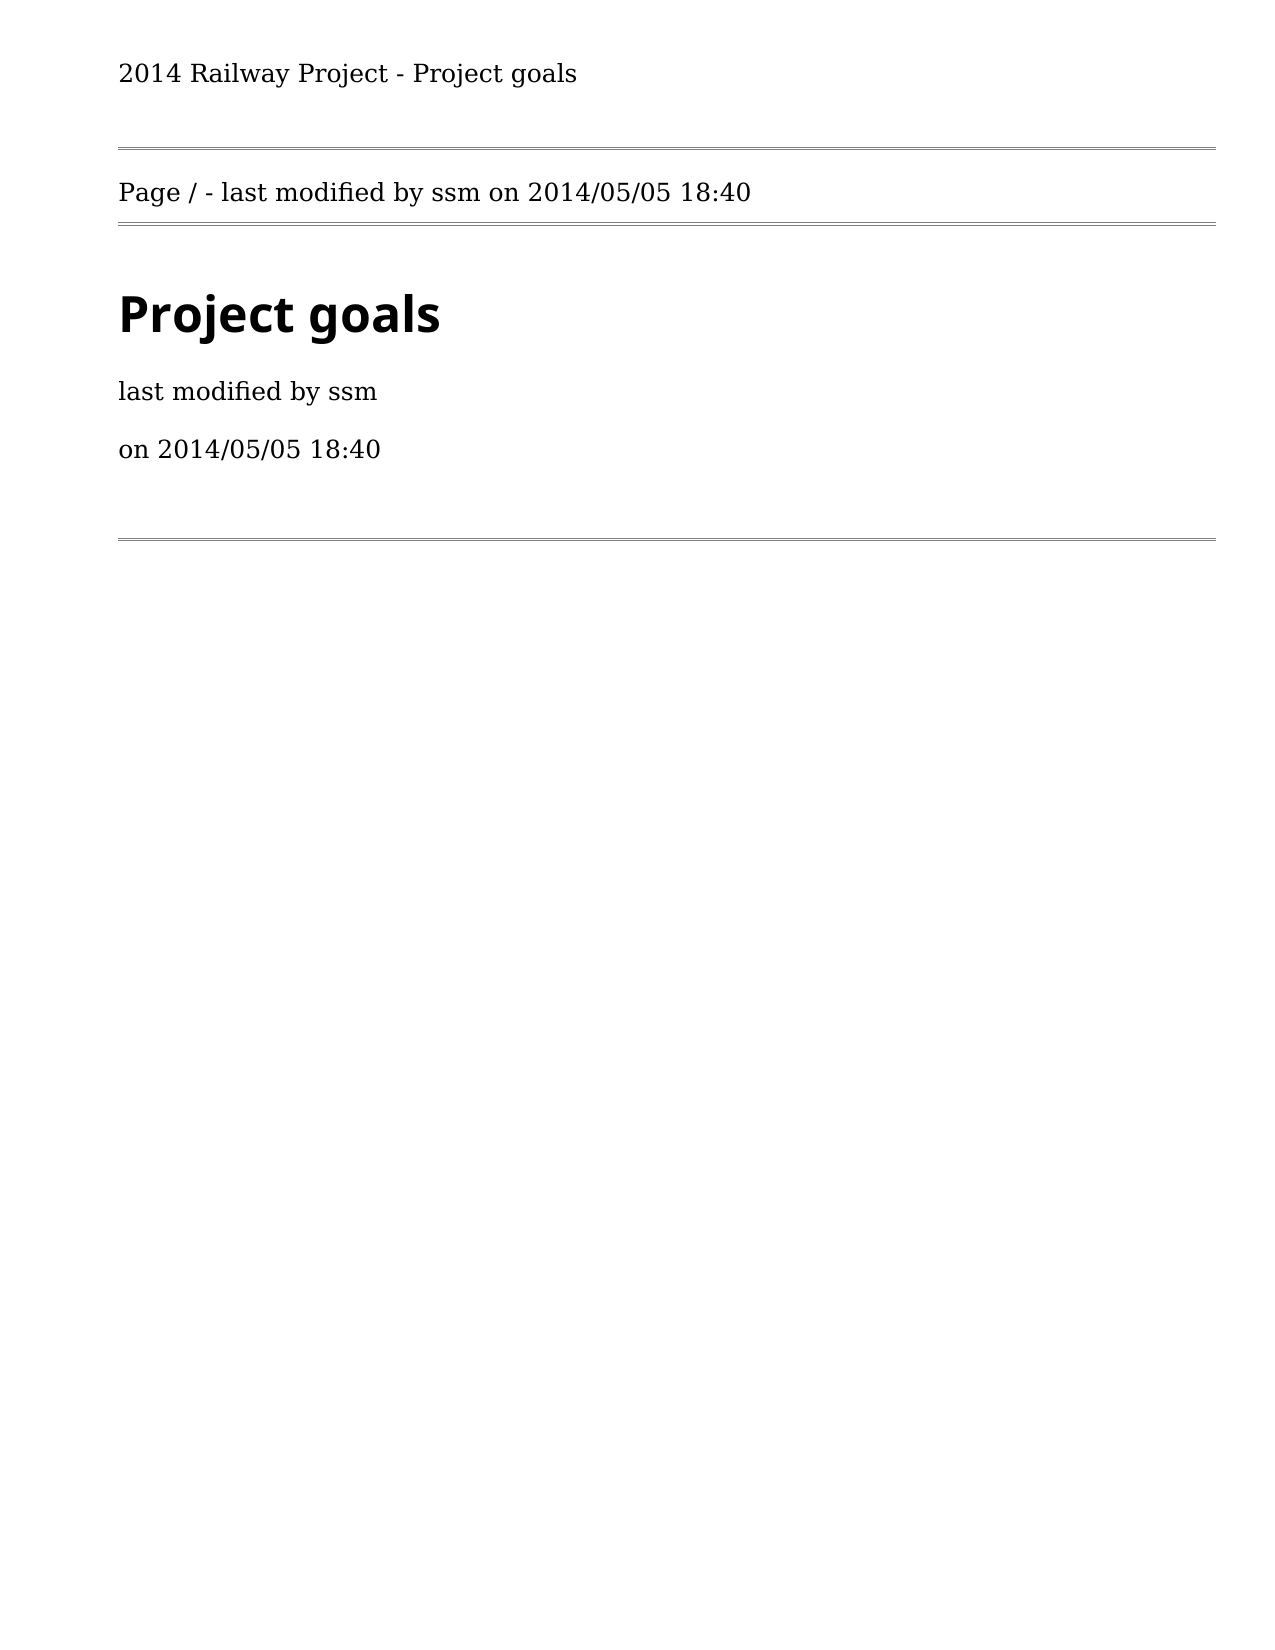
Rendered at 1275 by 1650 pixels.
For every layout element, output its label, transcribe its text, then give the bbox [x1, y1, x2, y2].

text last modified by ssm [118, 377, 1216, 406]
text on 2014/05/05 18:40 [118, 435, 1216, 464]
text 2014 Railway Project - Project goals [118, 59, 1216, 88]
subtitle Project goals [118, 279, 1216, 347]
text Page / - last modified by ssm on 2014/05/05 18:40 [118, 179, 1216, 208]
